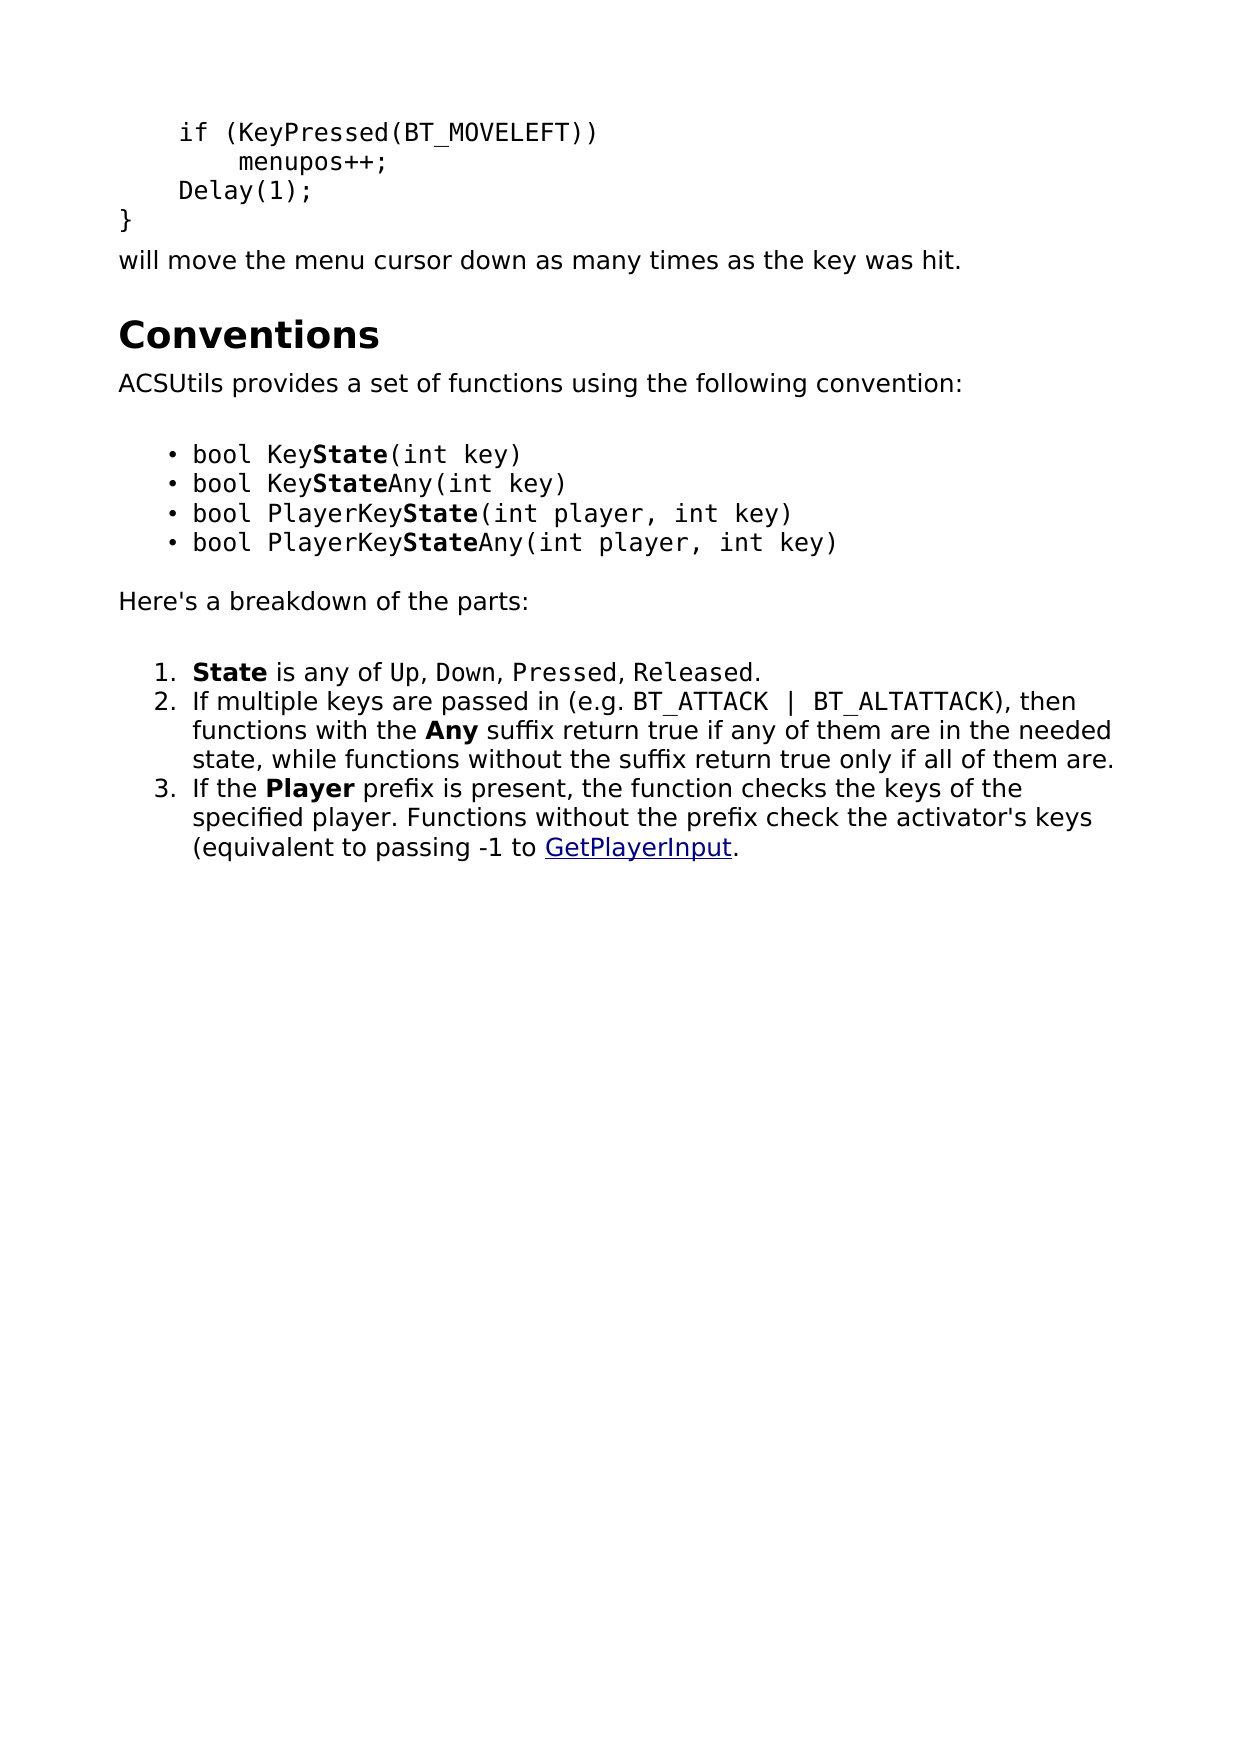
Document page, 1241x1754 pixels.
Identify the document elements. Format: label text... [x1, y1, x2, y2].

list State is any of Up, Down, Pressed, Released. [177, 658, 1122, 687]
list bool PlayerKeyState(int player, int key) [177, 499, 1122, 528]
list bool PlayerKeyStateAny(int player, int key) [177, 528, 1122, 557]
list bool KeyState(int key) [177, 441, 1122, 470]
list bool KeyStateAny(int key) [177, 470, 1122, 499]
list If multiple keys are passed in (e.g. BT_ATTACK | BT_ALTATTACK), then functions with the Any suffix return true if any of them are in the needed state, while functions without the suffix return true only if all of them are. [177, 687, 1122, 774]
list If the Player prefix is present, the function checks the keys of the specified player. Functions without the prefix check the activator's keys (equivalent to passing -1 to GetPlayerInput. [177, 774, 1122, 862]
text Here's a breakdown of the parts: [118, 587, 1122, 616]
subtitle Conventions [118, 313, 1122, 357]
text will move the menu cursor down as many times as the key was hit. [118, 247, 1122, 276]
text ACSUtils provides a set of functions using the following convention: [118, 369, 1122, 398]
text if (KeyPressed(BT_MOVELEFT)) menupos++; Delay(1); } [118, 118, 1122, 235]
